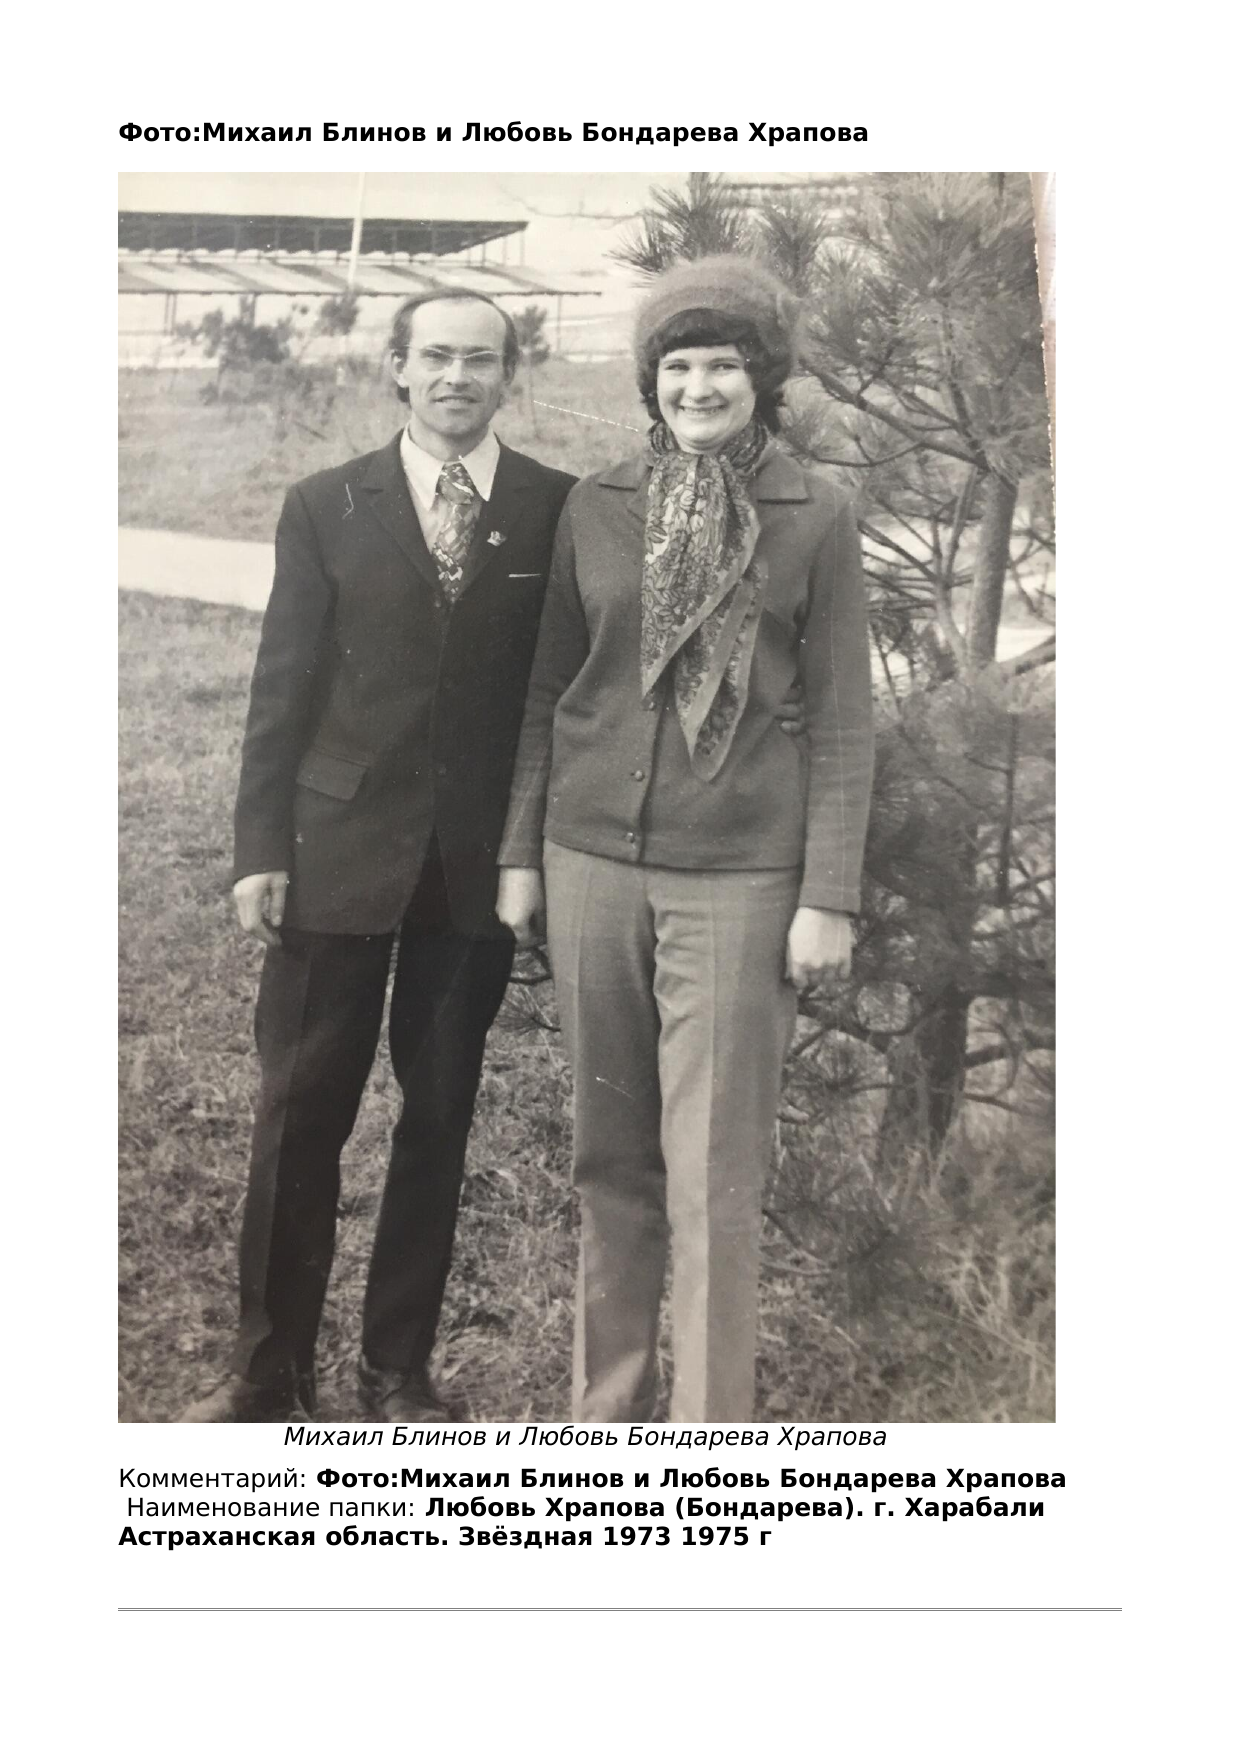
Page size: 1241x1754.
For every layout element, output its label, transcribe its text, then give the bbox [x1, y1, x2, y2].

subtitle Фото:Михаил Блинов и Любовь Бондарева Храпова [118, 118, 1122, 147]
text Михаил Блинов и Любовь Бондарева Храпова [118, 1423, 1056, 1451]
text Комментарий: Фото:Михаил Блинов и Любовь Бондарева Храпова Наименование папки: Любовь Храпова (Бондарева). г. Харабали Астраханская область. Звёздная 1973 1975 г [118, 1464, 1122, 1581]
picture [118, 172, 1056, 1423]
